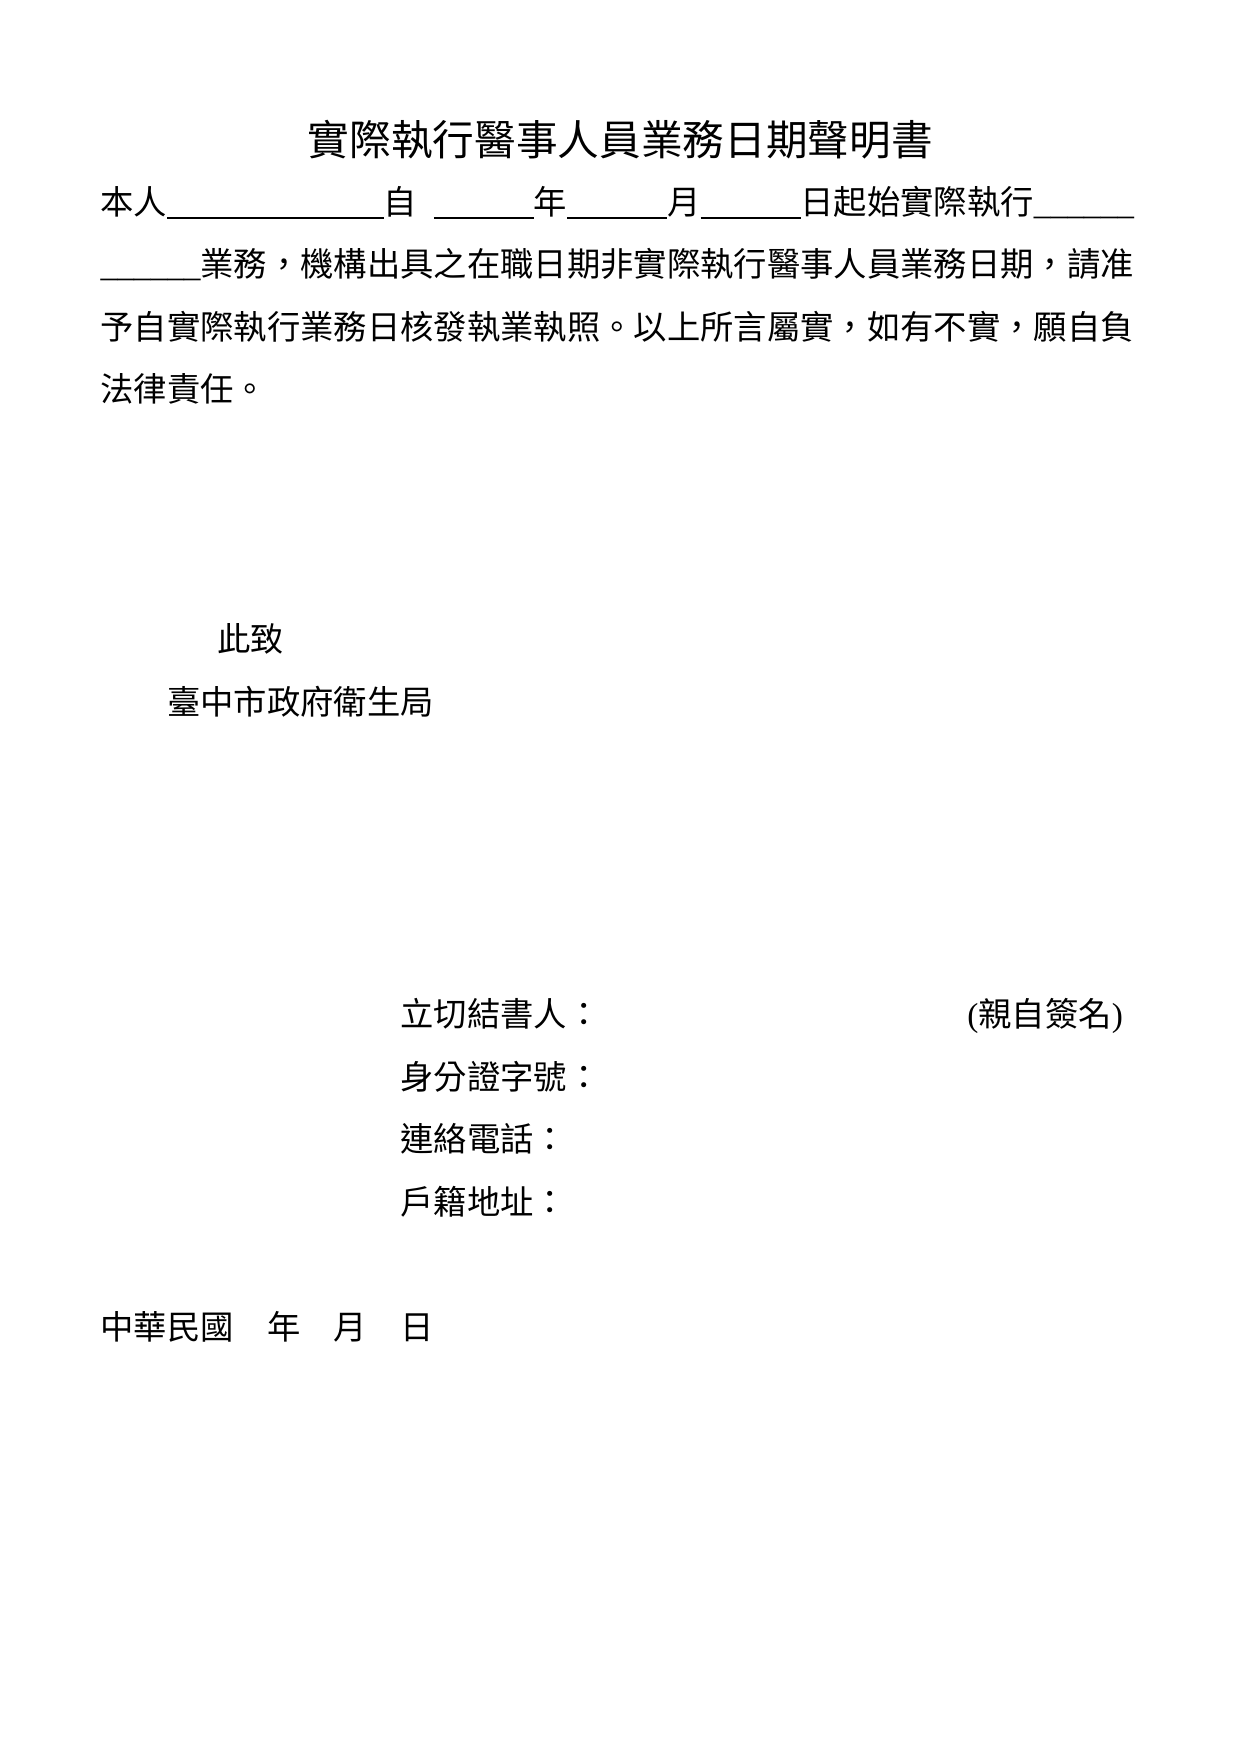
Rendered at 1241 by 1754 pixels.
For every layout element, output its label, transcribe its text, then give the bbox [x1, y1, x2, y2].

text 戶籍地址： [400, 1158, 1140, 1221]
text 臺中市政府衛生局 [100, 658, 1140, 721]
text 連絡電話： [400, 1096, 1140, 1158]
text 實際執行醫事人員業務日期聲明書 [100, 96, 1140, 158]
text 身分證字號： [400, 1033, 1140, 1096]
text 立切結書人： (親自簽名) [400, 971, 1140, 1033]
text 此致 [100, 596, 1140, 658]
text 本人 自 年 月 日起始實際執行____________業務，機構出具之在職日期非實際執行醫事人員業務日期，請准予自實際執行業務日核發執業執照。以上所言屬實，如有不實，願自負法律責任。 [100, 158, 1140, 408]
text 中華民國 年 月 日 [100, 1283, 1140, 1346]
